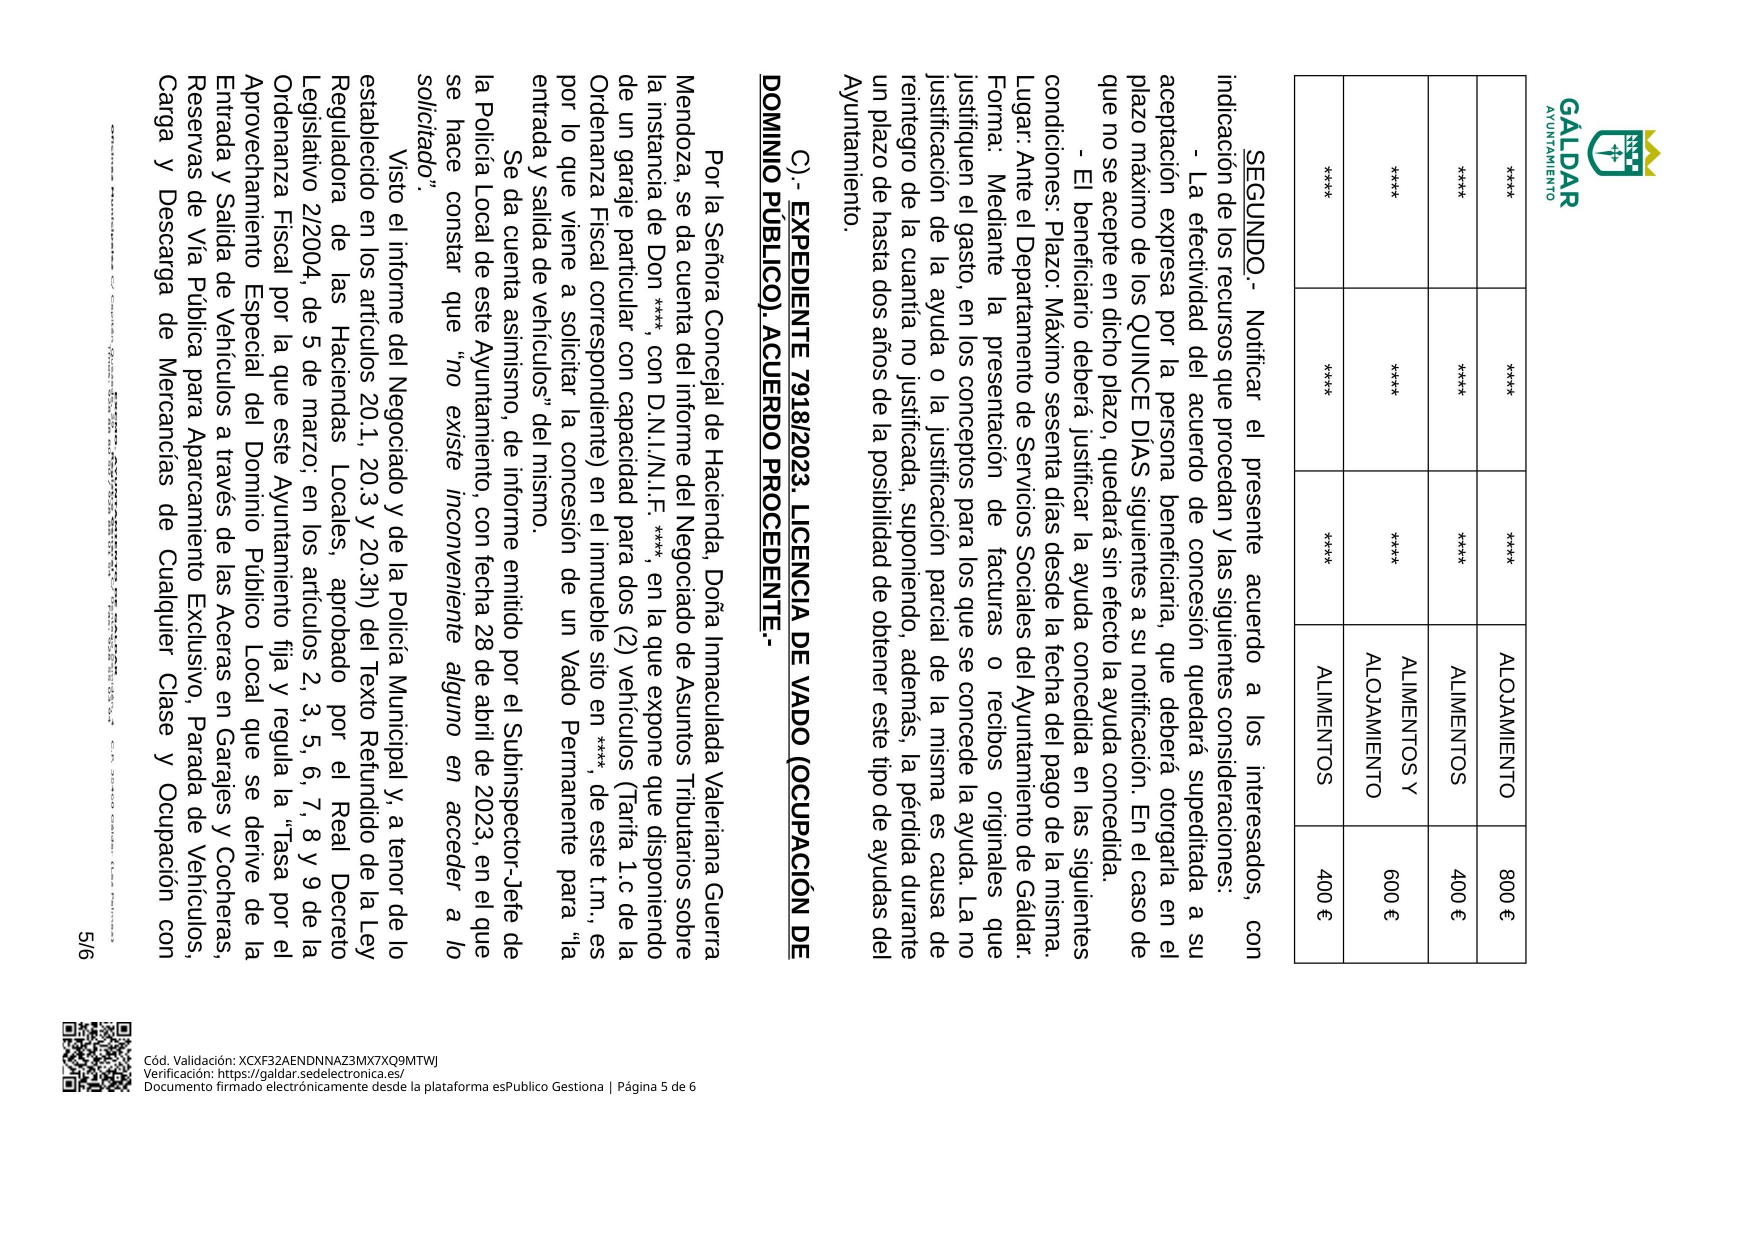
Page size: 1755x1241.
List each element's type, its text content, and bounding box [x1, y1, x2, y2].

text Verificación: https://galdar.sedelectronica.es/ [144, 1068, 1677, 1081]
text Cód. Validación: XCXF32AENDNNAZ3MX7XQ9MTWJ [144, 1055, 1677, 1068]
text Documento firmado electrónicamente desde la plataforma esPublico Gestiona | Página 5 de 6 [611, 1081, 1677, 1094]
text Documento firmado electrónicamente desde la plataforma esPublico Gestiona | Página 5 de 6 [144, 1081, 610, 1094]
